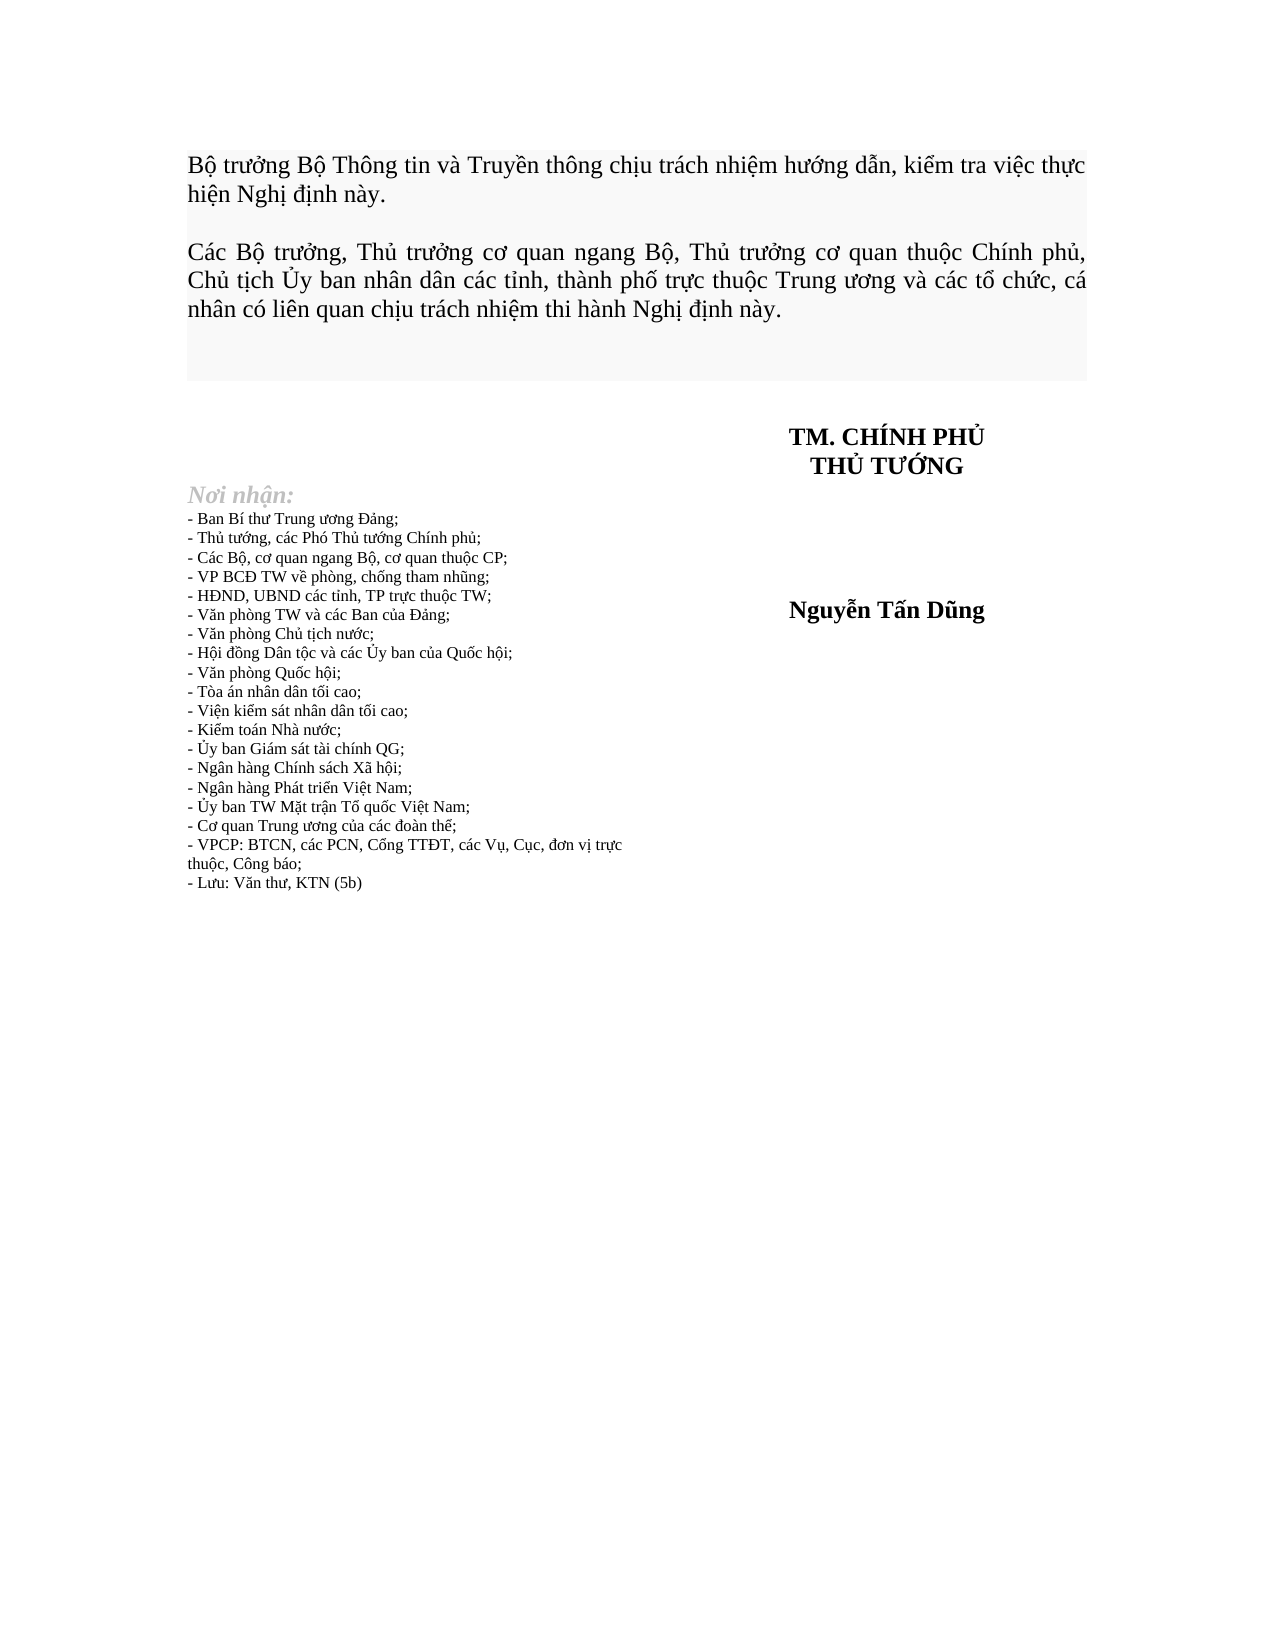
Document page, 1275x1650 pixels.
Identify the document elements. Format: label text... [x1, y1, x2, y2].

text Các Bộ trưởng, Thủ trưởng cơ quan ngang Bộ, Thủ trưởng cơ quan thuộc Chính phủ, Chủ tịch Ủy ban nhân dân các tỉnh, thành phố trực thuộc Trung ương và các tổ chức, cá nhân có liên quan chịu trách nhiệm thi hành Nghị định này. [187, 237, 1087, 323]
text Bộ trưởng Bộ Thông tin và Truyền thông chịu trách nhiệm hướng dẫn, kiểm tra việc thực hiện Nghị định này. [187, 150, 1087, 207]
table_header Nơi nhận: - Ban Bí thư Trung ương Đảng; - Thủ tướng, các Phó Thủ tướng Chính phủ; - Các Bộ, cơ quan ngang Bộ, cơ quan thuộc CP; - VP BCĐ TW về phòng, chống tham nhũng; - HĐND, UBND các tỉnh, TP trực thuộc TW; - Văn phòng TW và các Ban của Đảng; - Văn phòng Chủ tịch nước; - Hội đồng Dân tộc và các Ủy ban của Quốc hội; - Văn phòng Quốc hội; - Tòa án nhân dân tối cao; - Viện kiểm sát nhân dân tối cao; - Kiểm toán Nhà nước; - Ủy ban Giám sát tài chính QG; - Ngân hàng Chính sách Xã hội; - Ngân hàng Phát triển Việt Nam; - Ủy ban TW Mặt trận Tổ quốc Việt Nam; - Cơ quan Trung ương của các đoàn thể; - VPCP: BTCN, các PCN, Cổng TTĐT, các Vụ, Cục, đơn vị trực thuộc, Công báo; - Lưu: Văn thư, KTN (5b) [176, 410, 675, 892]
table_header TM. CHÍNH PHỦ THỦ TƯỚNG Nguyễn Tấn Dũng [675, 410, 1099, 892]
